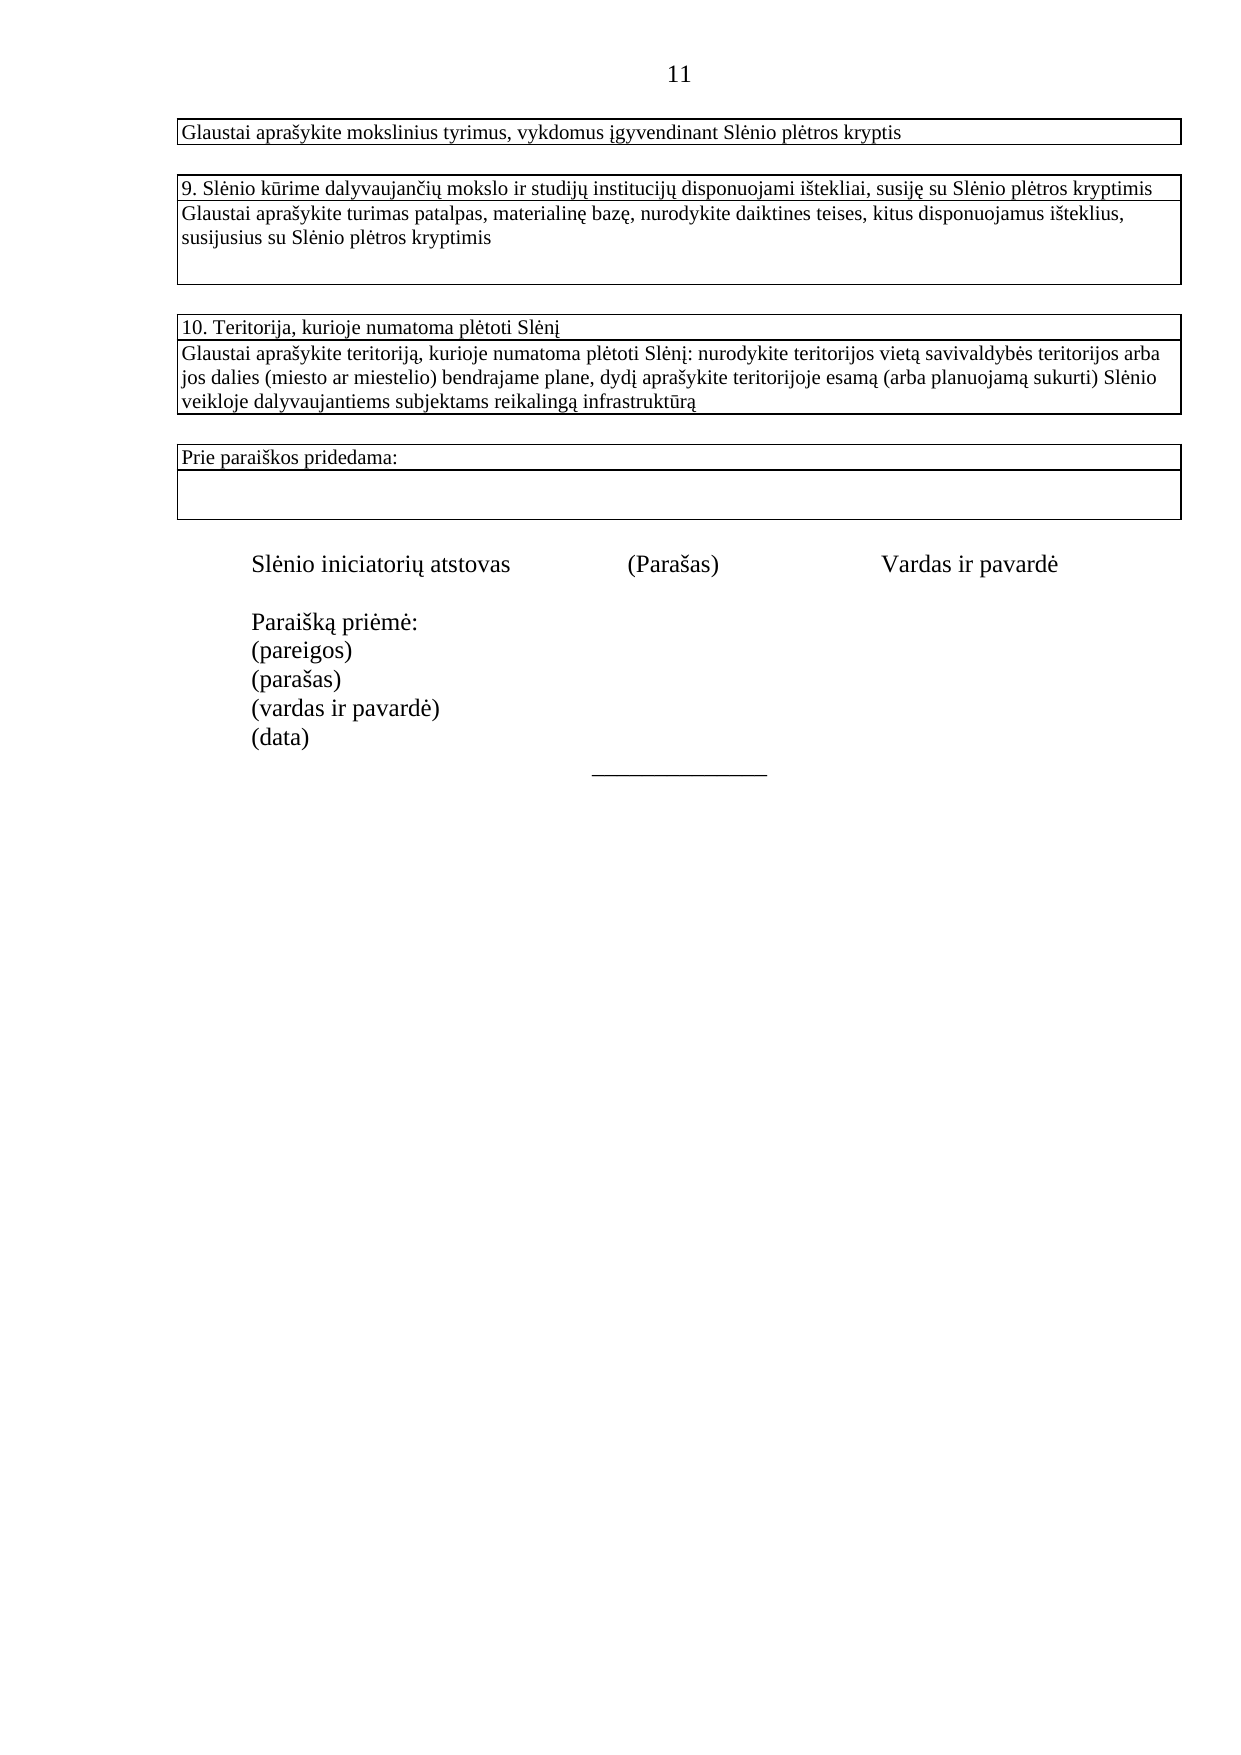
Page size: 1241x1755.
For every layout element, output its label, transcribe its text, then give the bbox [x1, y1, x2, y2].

text (vardas ir pavardė) [177, 693, 1181, 722]
text Slėnio iniciatorių atstovas (Parašas) Vardas ir pavardė [177, 549, 1181, 578]
text (parašas) [177, 664, 1181, 693]
text ______________ [177, 750, 1181, 779]
table_cell Glaustai aprašykite turimas patalpas, materialinę bazę, nurodykite daiktines teises, kitus disponuojamus išteklius, susijusius su Slėnio plėtros kryptimis [178, 201, 1180, 283]
text Paraišką priėmė: [177, 607, 1181, 635]
text (data) [177, 722, 1181, 750]
text (pareigos) [177, 635, 1181, 664]
